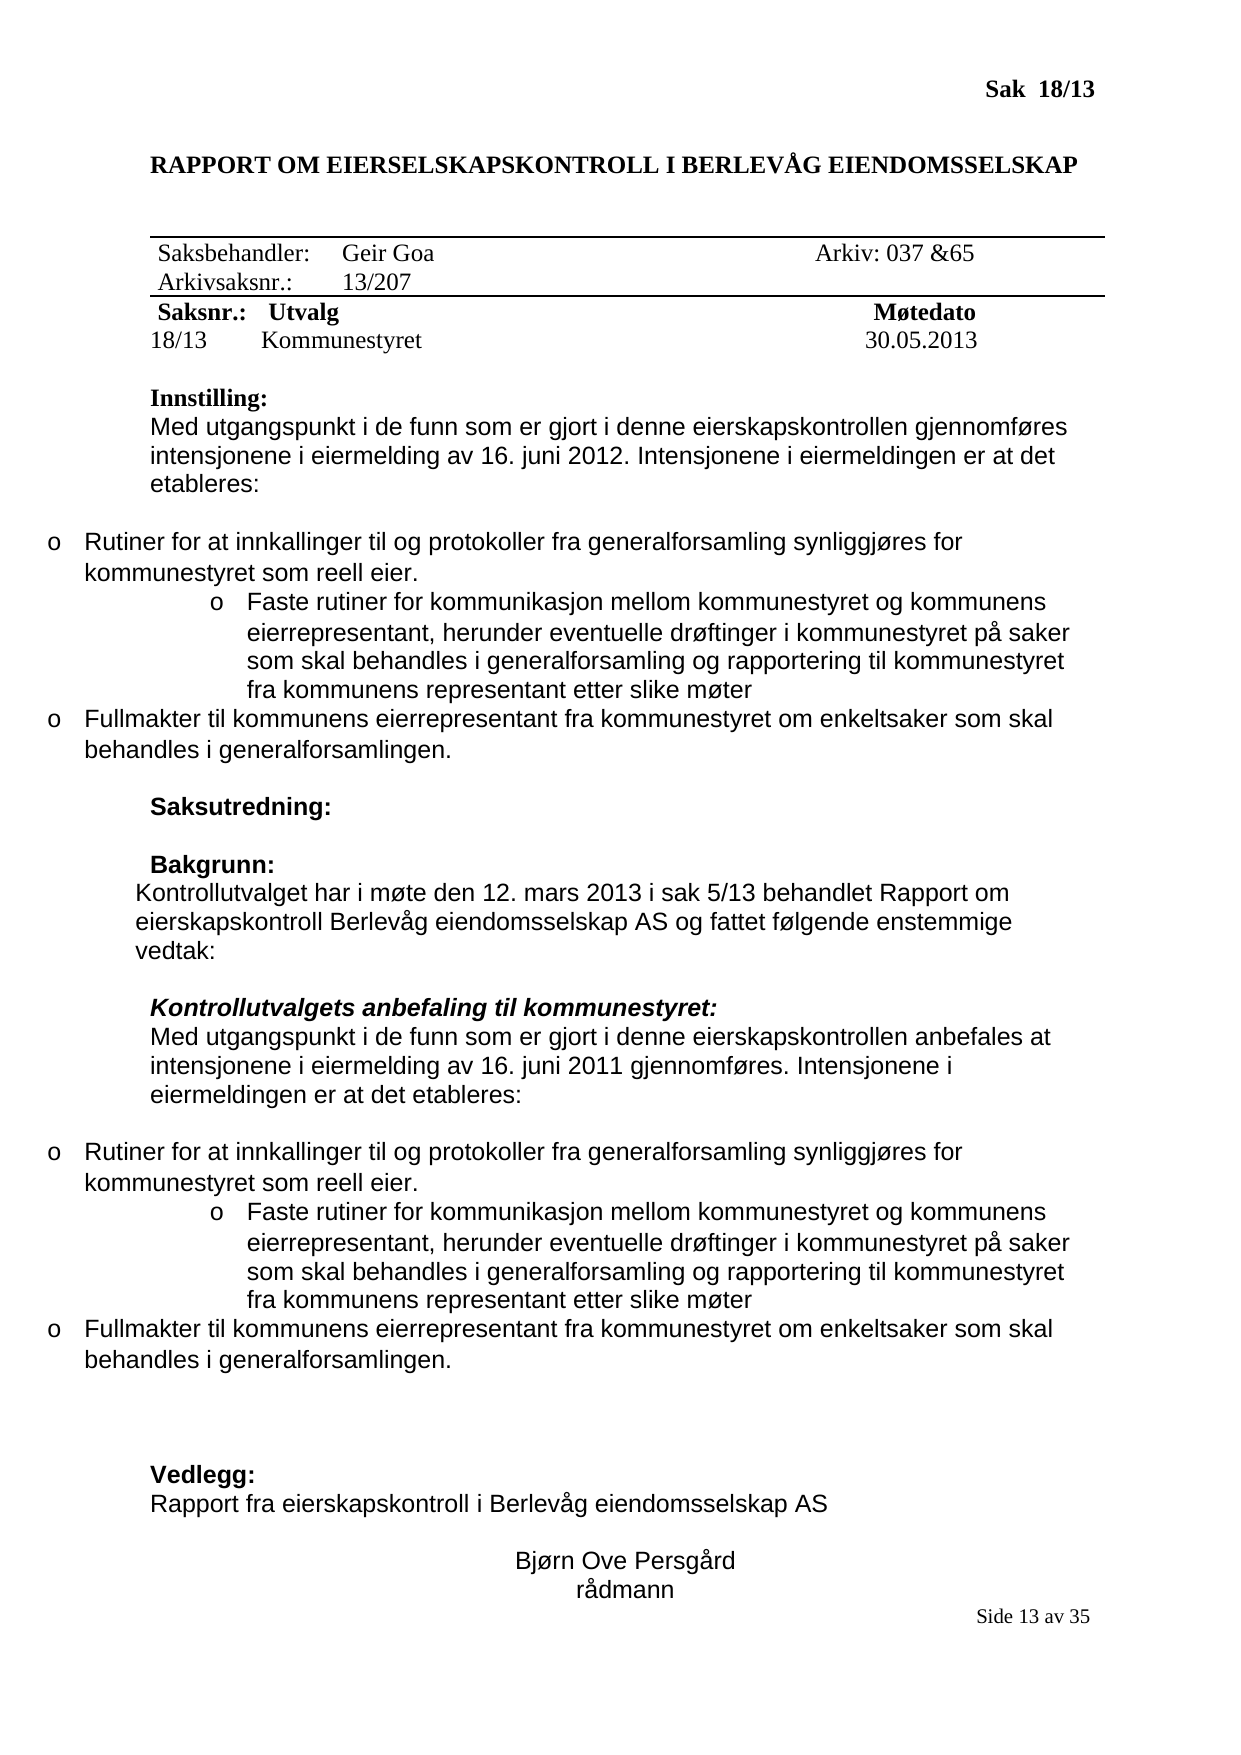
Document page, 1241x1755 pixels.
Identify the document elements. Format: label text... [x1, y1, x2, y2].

table_cell Utvalg [261, 297, 866, 326]
table_cell 13/207 [335, 267, 576, 295]
list Fullmakter til kommunens eierrepresentant fra kommunestyret om enkeltsaker som skal behandles i generalforsamlingen. [209, 704, 1100, 763]
table_header [1105, 236, 1115, 267]
table_cell Arkivsaksnr.: [150, 267, 334, 295]
text Bjørn Ove Persgård [150, 1546, 1100, 1575]
table_cell Saksnr.: [150, 297, 261, 326]
text rådmann [150, 1575, 1100, 1604]
list Faste rutiner for kommunikasjon mellom kommunestyret og kommunens eierrepresentant, herunder eventuelle drøftinger i kommunestyret på saker som skal behandles i generalforsamling og rapportering til kommunestyret fra kommunens representant etter slike møter [209, 587, 1100, 704]
table_cell [576, 267, 807, 295]
list Rutiner for at innkallinger til og protokoller fra generalforsamling synliggjøres for kommunestyret som reell eier. [209, 527, 1100, 587]
text 18/13 Kommunestyret 30.05.2013 [150, 326, 1100, 354]
list Rutiner for at innkallinger til og protokoller fra generalforsamling synliggjøres for kommunestyret som reell eier. [209, 1137, 1100, 1197]
text Med utgangspunkt i de funn som er gjort i denne eierskapskontrollen anbefales at intensjonene i eiermelding av 16. juni 2011 gjennomføres. Intensjonene i eiermeldingen er at det etableres: [150, 1022, 1100, 1108]
text Innstilling: [150, 383, 1100, 412]
text RAPPORT OM EIERSELSKAPSKONTROLL I BERLEVÅG EIENDOMSSELSKAP [150, 150, 1100, 179]
text Bakgrunn: [150, 850, 1100, 878]
table_cell [1105, 267, 1115, 295]
list Faste rutiner for kommunikasjon mellom kommunestyret og kommunens eierrepresentant, herunder eventuelle drøftinger i kommunestyret på saker som skal behandles i generalforsamling og rapportering til kommunestyret fra kommunens representant etter slike møter [209, 1197, 1100, 1314]
table_header Arkiv: 037 &65 [808, 238, 1104, 267]
text Kontrollutvalgets anbefaling til kommunestyret: [150, 993, 1100, 1022]
text Saksutredning: [150, 792, 1100, 821]
list Fullmakter til kommunens eierrepresentant fra kommunestyret om enkeltsaker som skal behandles i generalforsamlingen. [209, 1314, 1100, 1374]
table_cell Møtedato [866, 295, 1115, 326]
table_header Geir Goa [335, 238, 807, 267]
text Kontrollutvalget har i møte den 12. mars 2013 i sak 5/13 behandlet Rapport om eierskapskontroll Berlevåg eiendomsselskap AS og fattet følgende enstemmige vedtak: [135, 878, 1100, 965]
text Med utgangspunkt i de funn som er gjort i denne eierskapskontrollen gjennomføres intensjonene i eiermelding av 16. juni 2012. Intensjonene i eiermeldingen er at det etableres: [150, 412, 1100, 498]
table_header Saksbehandler: [150, 238, 334, 267]
table_cell [808, 267, 1104, 295]
text Vedlegg: [150, 1460, 1100, 1489]
subtitle Rapport fra eierskapskontroll i Berlevåg eiendomsselskap AS [150, 1489, 1100, 1517]
